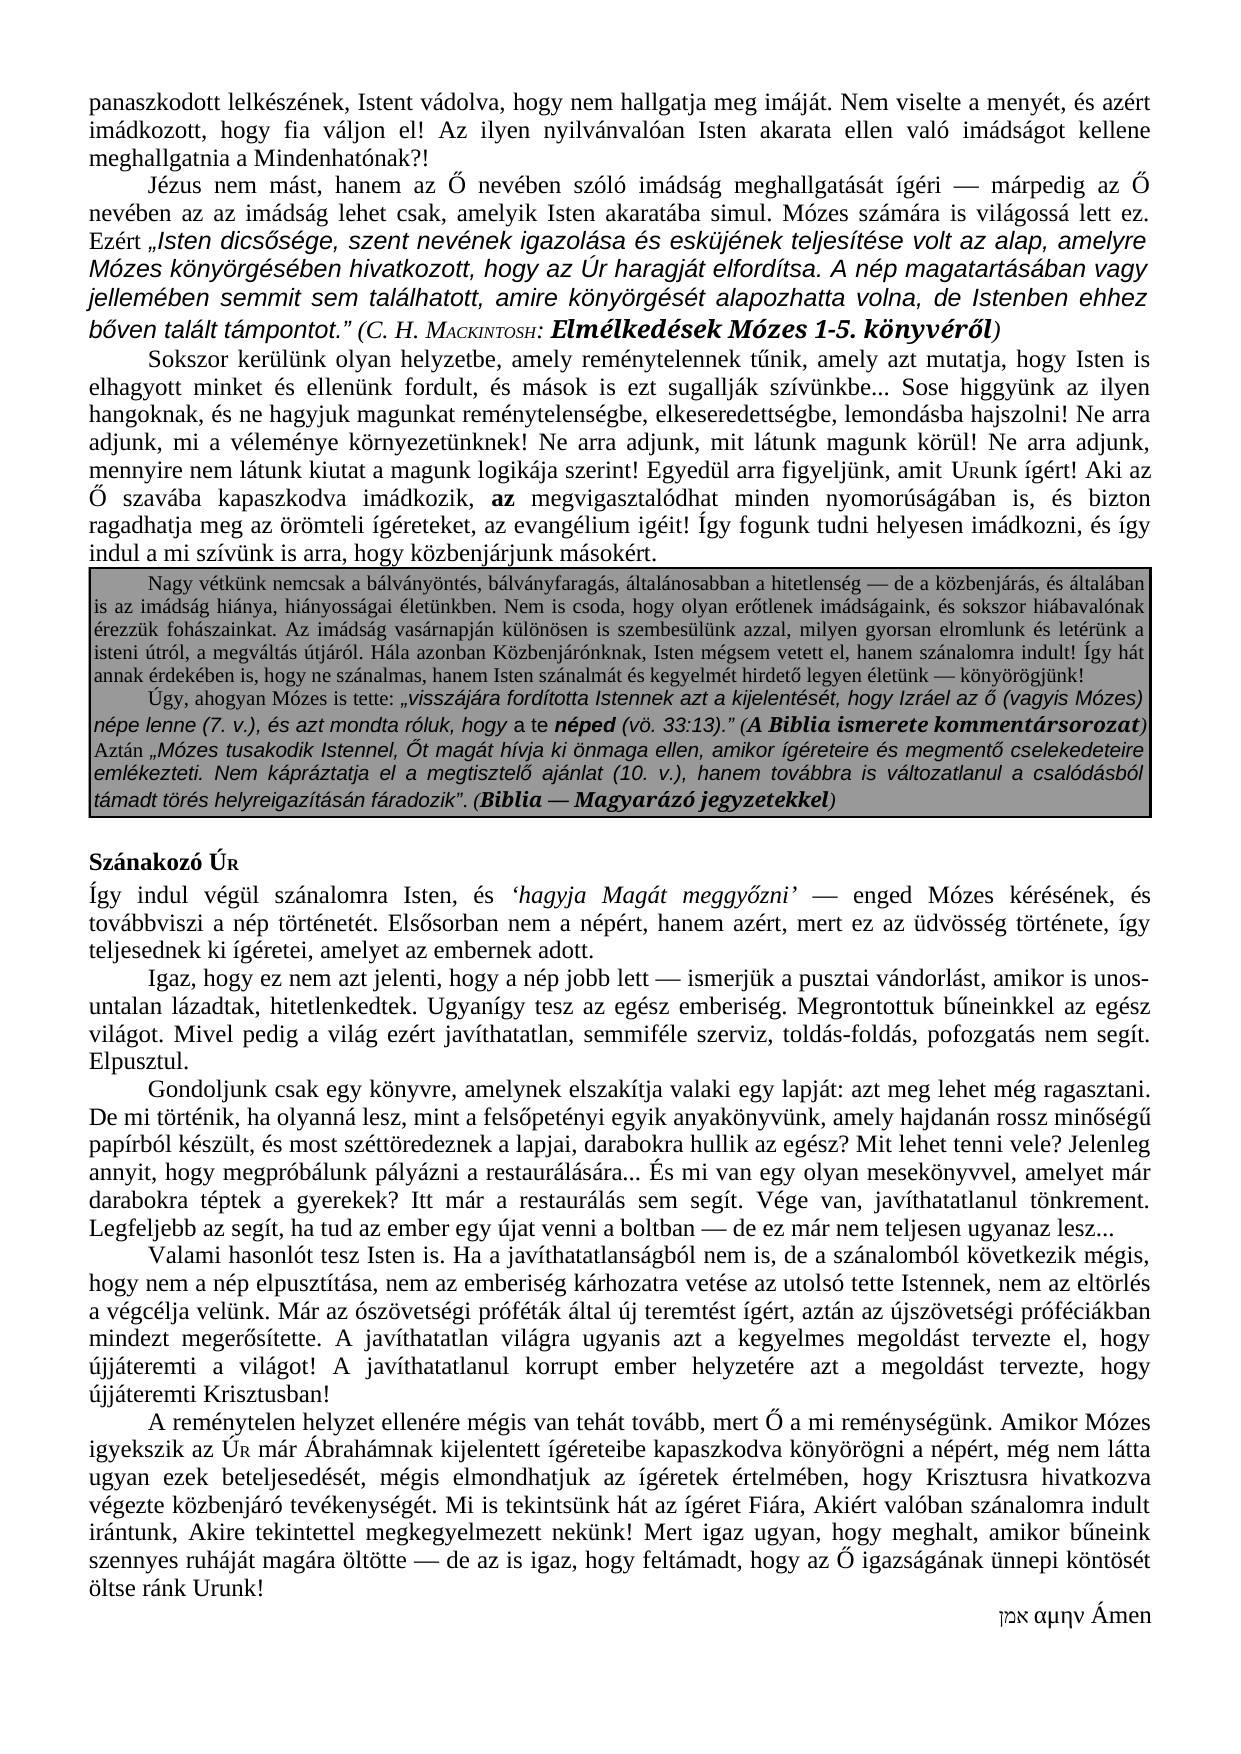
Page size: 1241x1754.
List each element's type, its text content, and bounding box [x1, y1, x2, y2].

text Nagy vétkünk nemcsak a bálványöntés, bálványfaragás, általánosabban a hitetlenség ― de a közbenjárás, és általában is az imádság hiánya, hiányosságai életünkben. Nem is csoda, hogy olyan erőtlenek imádságaink, és sokszor hiábavalónak érezzük fohászainkat. Az imádság vasárnapján különösen is szembesülünk azzal, milyen gyorsan elromlunk és letérünk a isteni útról, a megváltás útjáról. Hála azonban Közbenjárónknak, Isten mégsem vetett el, hanem szánalomra indult! Így hát annak érdekében is, hogy ne szánalmas, hanem Isten szánalmát és kegyelmét hirdető legyen életünk ― könyörögjünk! [91, 569, 1149, 682]
text Jézus nem mást, hanem az Ő nevében szóló imádság meghallgatását ígéri ― márpedig az Ő nevében az az imádság lehet csak, amelyik Isten akaratába simul. Mózes számára is világossá lett ez. Ezért „Isten dicsősége, szent nevének igazolása és esküjének teljesítése volt az alap, amelyre Mózes könyörgésében hivatkozott, hogy az Úr haragját elfordítsa. A nép magatartásában vagy jellemében semmit sem találhatott, amire könyörgését alapozhatta volna, de Istenben ehhez bőven talált támpontot.” (C. H. Mackintosh: Elmélkedések Mózes 1-5. könyvéről) [88, 172, 1152, 345]
text Úgy, ahogyan Mózes is tette: „visszájára fordította Istennek azt a kijelentését, hogy Izráel az ő (vagyis Mózes) népe lenne (7. v.), és azt mondta róluk, hogy a te néped (vö. 33:13).” (A Biblia ismerete kommentársorozat) Aztán „Mózes tusakodik Istennel, Őt magát hívja ki önmaga ellen, amikor ígéreteire és megmentő cselekedeteire emlékezteti. Nem kápráztatja el a megtisztelő ajánlat (10. v.), hanem továbbra is változatlanul a csalódásból támadt törés helyreigazításán fáradozik”. (Biblia — Magyarázó jegyzetekkel) [91, 682, 1149, 816]
text Sokszor kerülünk olyan helyzetbe, amely reménytelennek tűnik, amely azt mutatja, hogy Isten is elhagyott minket és ellenünk fordult, és mások is ezt sugallják szívünkbe... Sose higgyünk az ilyen hangoknak, és ne hagyjuk magunkat reménytelenségbe, elkeseredettségbe, lemondásba hajszolni! Ne arra adjunk, mi a véleménye környezetünknek! Ne arra adjunk, mit látunk magunk körül! Ne arra adjunk, mennyire nem látunk kiutat a magunk logikája szerint! Egyedül arra figyeljünk, amit Urunk ígért! Aki az Ő szavába kapaszkodva imádkozik, az megvigasztalódhat minden nyomorúságában is, és bizton ragadhatja meg az örömteli ígéreteket, az evangélium igéit! Így fogunk tudni helyesen imádkozni, és így indul a mi szívünk is arra, hogy közbenjárjunk másokért. [88, 345, 1152, 567]
subtitle Szánakozó Úr [88, 848, 1152, 875]
text Így indul végül szánalomra Isten, és ‘hagyja Magát meggyőzni’ ― enged Mózes kérésének, és továbbviszi a nép történetét. Elsősorban nem a népért, hanem azért, mert ez az üdvösség története, így teljesednek ki ígéretei, amelyet az embernek adott. [88, 881, 1152, 964]
text A reménytelen helyzet ellenére mégis van tehát tovább, mert Ő a mi reménységünk. Amikor Mózes igyekszik az Úr már Ábrahámnak kijelentett ígéreteibe kapaszkodva könyörögni a népért, még nem látta ugyan ezek beteljesedését, mégis elmondhatjuk az ígéretek értelmében, hogy Krisztusra hivatkozva végezte közbenjáró tevékenységét. Mi is tekintsünk hát az ígéret Fiára, Akiért valóban szánalomra indult irántunk, Akire tekintettel megkegyelmezett nekünk! Mert igaz ugyan, hogy meghalt, amikor bűneink szennyes ruháját magára öltötte ― de az is igaz, hogy feltámadt, hogy az Ő igazságának ünnepi köntösét öltse ránk Urunk! [88, 1408, 1152, 1602]
text panaszkodott lelkészének, Istent vádolva, hogy nem hallgatja meg imáját. Nem viselte a menyét, és azért imádkozott, hogy fia váljon el! Az ilyen nyilvánvalóan Isten akarata ellen való imádságot kellene meghallgatnia a Mindenhatónak?! [88, 88, 1152, 172]
text Gondoljunk csak egy könyvre, amelynek elszakítja valaki egy lapját: azt meg lehet még ragasztani. De mi történik, ha olyanná lesz, mint a felsőpetényi egyik anyakönyvünk, amely hajdanán rossz minőségű papírból készült, és most széttöredeznek a lapjai, darabokra hullik az egész? Mit lehet tenni vele? Jelenleg annyit, hogy megpróbálunk pályázni a restaurálására... És mi van egy olyan mesekönyvvel, amelyet már darabokra téptek a gyerekek? Itt már a restaurálás sem segít. Vége van, javíthatatlanul tönkrement. Legfeljebb az segít, ha tud az ember egy újat venni a boltban ― de ez már nem teljesen ugyanaz lesz... [88, 1075, 1152, 1241]
text Igaz, hogy ez nem azt jelenti, hogy a nép jobb lett ― ismerjük a pusztai vándorlást, amikor is unos-untalan lázadtak, hitetlenkedtek. Ugyanígy tesz az egész emberiség. Megrontottuk bűneinkkel az egész világot. Mivel pedig a világ ezért javíthatatlan, semmiféle szerviz, toldás-foldás, pofozgatás nem segít. Elpusztul. [88, 964, 1152, 1075]
text אמן αμην Ámen [88, 1602, 1152, 1629]
text Valami hasonlót tesz Isten is. Ha a javíthatatlanságból nem is, de a szánalomból következik mégis, hogy nem a nép elpusztítása, nem az emberiség kárhozatra vetése az utolsó tette Istennek, nem az eltörlés a végcélja velünk. Már az ószövetségi próféták által új teremtést ígért, aztán az újszövetségi próféciákban mindezt megerősítette. A javíthatatlan világra ugyanis azt a kegyelmes megoldást tervezte el, hogy újjáteremti a világot! A javíthatatlanul korrupt ember helyzetére azt a megoldást tervezte, hogy újjáteremti Krisztusban! [88, 1241, 1152, 1408]
